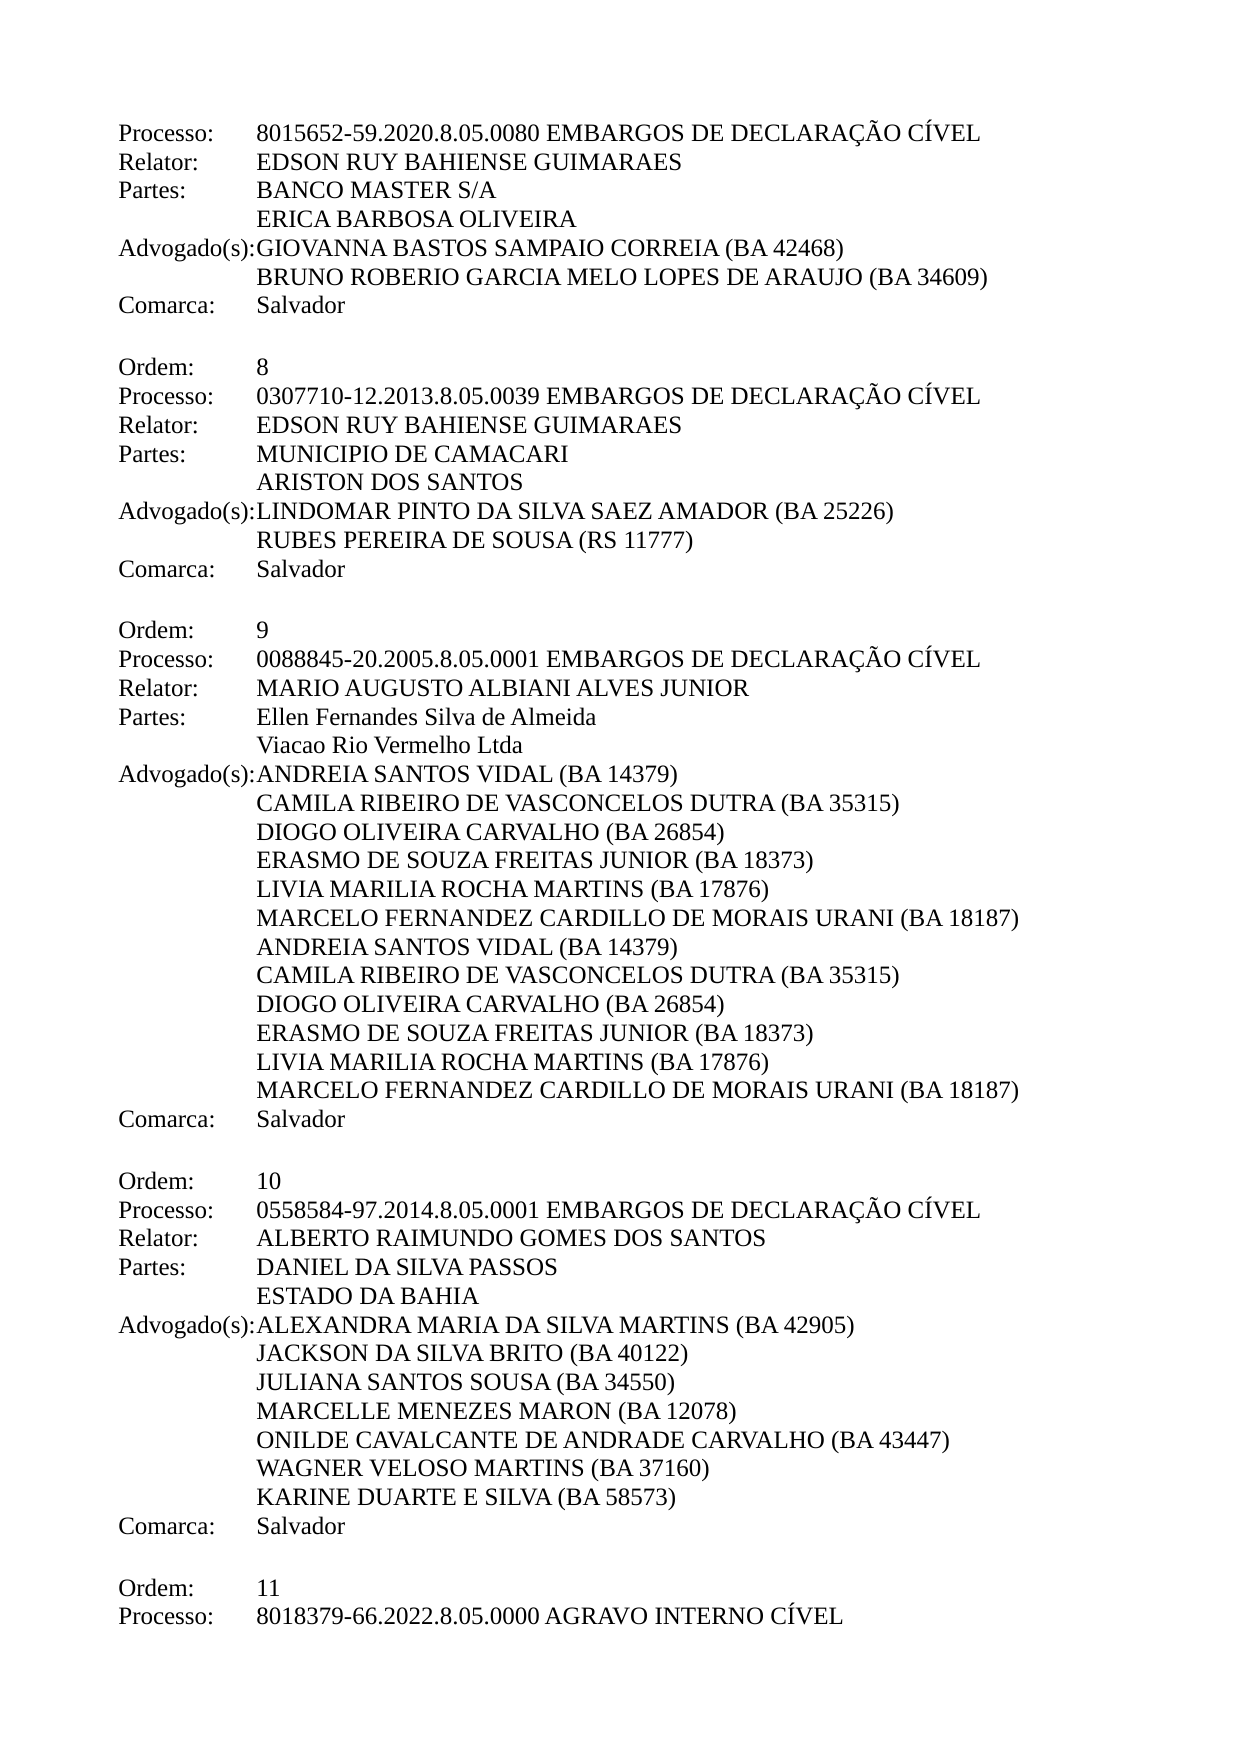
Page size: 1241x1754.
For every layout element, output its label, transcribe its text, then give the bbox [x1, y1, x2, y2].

table_cell Relator: [118, 147, 256, 176]
table_cell [118, 1425, 256, 1453]
table_cell Salvador [256, 1511, 984, 1540]
table_cell Salvador [256, 1104, 1024, 1133]
table_cell [118, 788, 256, 817]
table_cell DANIEL DA SILVA PASSOS [256, 1252, 984, 1281]
table_cell Salvador [256, 291, 997, 319]
table_cell CAMILA RIBEIRO DE VASCONCELOS DUTRA (BA 35315) [256, 788, 1024, 817]
table_cell Processo: [118, 381, 256, 410]
table_cell Partes: [118, 702, 256, 730]
table_cell BANCO MASTER S/A [256, 176, 997, 204]
table_cell GIOVANNA BASTOS SAMPAIO CORREIA (BA 42468) [256, 233, 997, 262]
table_cell [118, 960, 256, 989]
table_cell 0088845-20.2005.8.05.0001 EMBARGOS DE DECLARAÇÃO CÍVEL [256, 644, 1024, 673]
table_cell ANDREIA SANTOS VIDAL (BA 14379) [256, 759, 1024, 788]
table_cell Relator: [118, 673, 256, 702]
table_cell [118, 903, 256, 932]
table_cell ERASMO DE SOUZA FREITAS JUNIOR (BA 18373) [256, 1018, 1024, 1047]
table_header 11 [256, 1573, 912, 1601]
table_cell BRUNO ROBERIO GARCIA MELO LOPES DE ARAUJO (BA 34609) [256, 262, 997, 291]
table_cell LINDOMAR PINTO DA SILVA SAEZ AMADOR (BA 25226) [256, 496, 984, 525]
table_cell Partes: [118, 439, 256, 467]
table_cell Salvador [256, 554, 984, 582]
table_cell Comarca: [118, 291, 256, 319]
table_cell ANDREIA SANTOS VIDAL (BA 14379) [256, 932, 1024, 960]
table_cell MUNICIPIO DE CAMACARI [256, 439, 984, 467]
table_cell [118, 817, 256, 845]
table_cell MARIO AUGUSTO ALBIANI ALVES JUNIOR [256, 673, 1024, 702]
table_cell ERICA BARBOSA OLIVEIRA [256, 204, 997, 233]
table_cell Ellen Fernandes Silva de Almeida [256, 702, 1024, 730]
table_cell Processo: [118, 1195, 256, 1223]
table_cell [118, 989, 256, 1018]
table_header Ordem: [118, 353, 256, 381]
table_cell ALEXANDRA MARIA DA SILVA MARTINS (BA 42905) [256, 1310, 984, 1338]
table_cell EDSON RUY BAHIENSE GUIMARAES [256, 147, 997, 176]
table_cell [118, 525, 256, 554]
table_cell Partes: [118, 1252, 256, 1281]
table_cell ALBERTO RAIMUNDO GOMES DOS SANTOS [256, 1224, 984, 1252]
table_cell [118, 1367, 256, 1396]
table_cell [118, 1281, 256, 1310]
table_cell [118, 1018, 256, 1047]
table_cell Advogado(s): [118, 1310, 256, 1338]
table_cell DIOGO OLIVEIRA CARVALHO (BA 26854) [256, 989, 1024, 1018]
table_cell Processo: [118, 118, 256, 147]
table_cell [118, 204, 256, 233]
table_cell Viacao Rio Vermelho Ltda [256, 730, 1024, 759]
table_cell 8015652-59.2020.8.05.0080 EMBARGOS DE DECLARAÇÃO CÍVEL [256, 118, 997, 147]
table_header Ordem: [118, 1573, 256, 1601]
table_cell MARCELO FERNANDEZ CARDILLO DE MORAIS URANI (BA 18187) [256, 1075, 1024, 1104]
table_header 9 [256, 615, 1024, 644]
table_cell Advogado(s): [118, 496, 256, 525]
table_cell KARINE DUARTE E SILVA (BA 58573) [256, 1482, 984, 1511]
table_cell [118, 1396, 256, 1425]
table_cell Comarca: [118, 1104, 256, 1133]
table_cell Comarca: [118, 554, 256, 582]
table_header 10 [256, 1166, 984, 1195]
table_cell [118, 730, 256, 759]
table_cell RUBES PEREIRA DE SOUSA (RS 11777) [256, 525, 984, 554]
table_cell [118, 468, 256, 496]
table_cell MARCELLE MENEZES MARON (BA 12078) [256, 1396, 984, 1425]
table_cell Advogado(s): [118, 759, 256, 788]
table_cell ONILDE CAVALCANTE DE ANDRADE CARVALHO (BA 43447) [256, 1425, 984, 1453]
table_cell MARCELO FERNANDEZ CARDILLO DE MORAIS URANI (BA 18187) [256, 903, 1024, 932]
table_cell Partes: [118, 176, 256, 204]
table_cell [118, 932, 256, 960]
table_cell [118, 874, 256, 903]
table_cell Comarca: [118, 1511, 256, 1540]
table_header Ordem: [118, 615, 256, 644]
table_cell 8018379-66.2022.8.05.0000 AGRAVO INTERNO CÍVEL [256, 1601, 912, 1630]
table_header Ordem: [118, 1166, 256, 1195]
table_cell CAMILA RIBEIRO DE VASCONCELOS DUTRA (BA 35315) [256, 960, 1024, 989]
table_cell [118, 1454, 256, 1482]
table_cell DIOGO OLIVEIRA CARVALHO (BA 26854) [256, 817, 1024, 845]
table_cell ARISTON DOS SANTOS [256, 468, 984, 496]
table_cell LIVIA MARILIA ROCHA MARTINS (BA 17876) [256, 1047, 1024, 1075]
table_cell LIVIA MARILIA ROCHA MARTINS (BA 17876) [256, 874, 1024, 903]
table_cell Relator: [118, 410, 256, 439]
table_cell WAGNER VELOSO MARTINS (BA 37160) [256, 1454, 984, 1482]
table_cell JACKSON DA SILVA BRITO (BA 40122) [256, 1339, 984, 1367]
table_cell [118, 1339, 256, 1367]
table_cell [118, 1482, 256, 1511]
table_cell [118, 1047, 256, 1075]
table_cell ESTADO DA BAHIA [256, 1281, 984, 1310]
table_cell JULIANA SANTOS SOUSA (BA 34550) [256, 1367, 984, 1396]
table_cell Relator: [118, 1224, 256, 1252]
table_cell EDSON RUY BAHIENSE GUIMARAES [256, 410, 984, 439]
table_cell Processo: [118, 644, 256, 673]
table_header 8 [256, 353, 984, 381]
table_cell [118, 1075, 256, 1104]
table_cell [118, 262, 256, 291]
table_cell ERASMO DE SOUZA FREITAS JUNIOR (BA 18373) [256, 845, 1024, 874]
table_cell 0307710-12.2013.8.05.0039 EMBARGOS DE DECLARAÇÃO CÍVEL [256, 381, 984, 410]
table_cell [118, 845, 256, 874]
table_cell 0558584-97.2014.8.05.0001 EMBARGOS DE DECLARAÇÃO CÍVEL [256, 1195, 984, 1223]
table_cell Processo: [118, 1601, 256, 1630]
table_cell Advogado(s): [118, 233, 256, 262]
